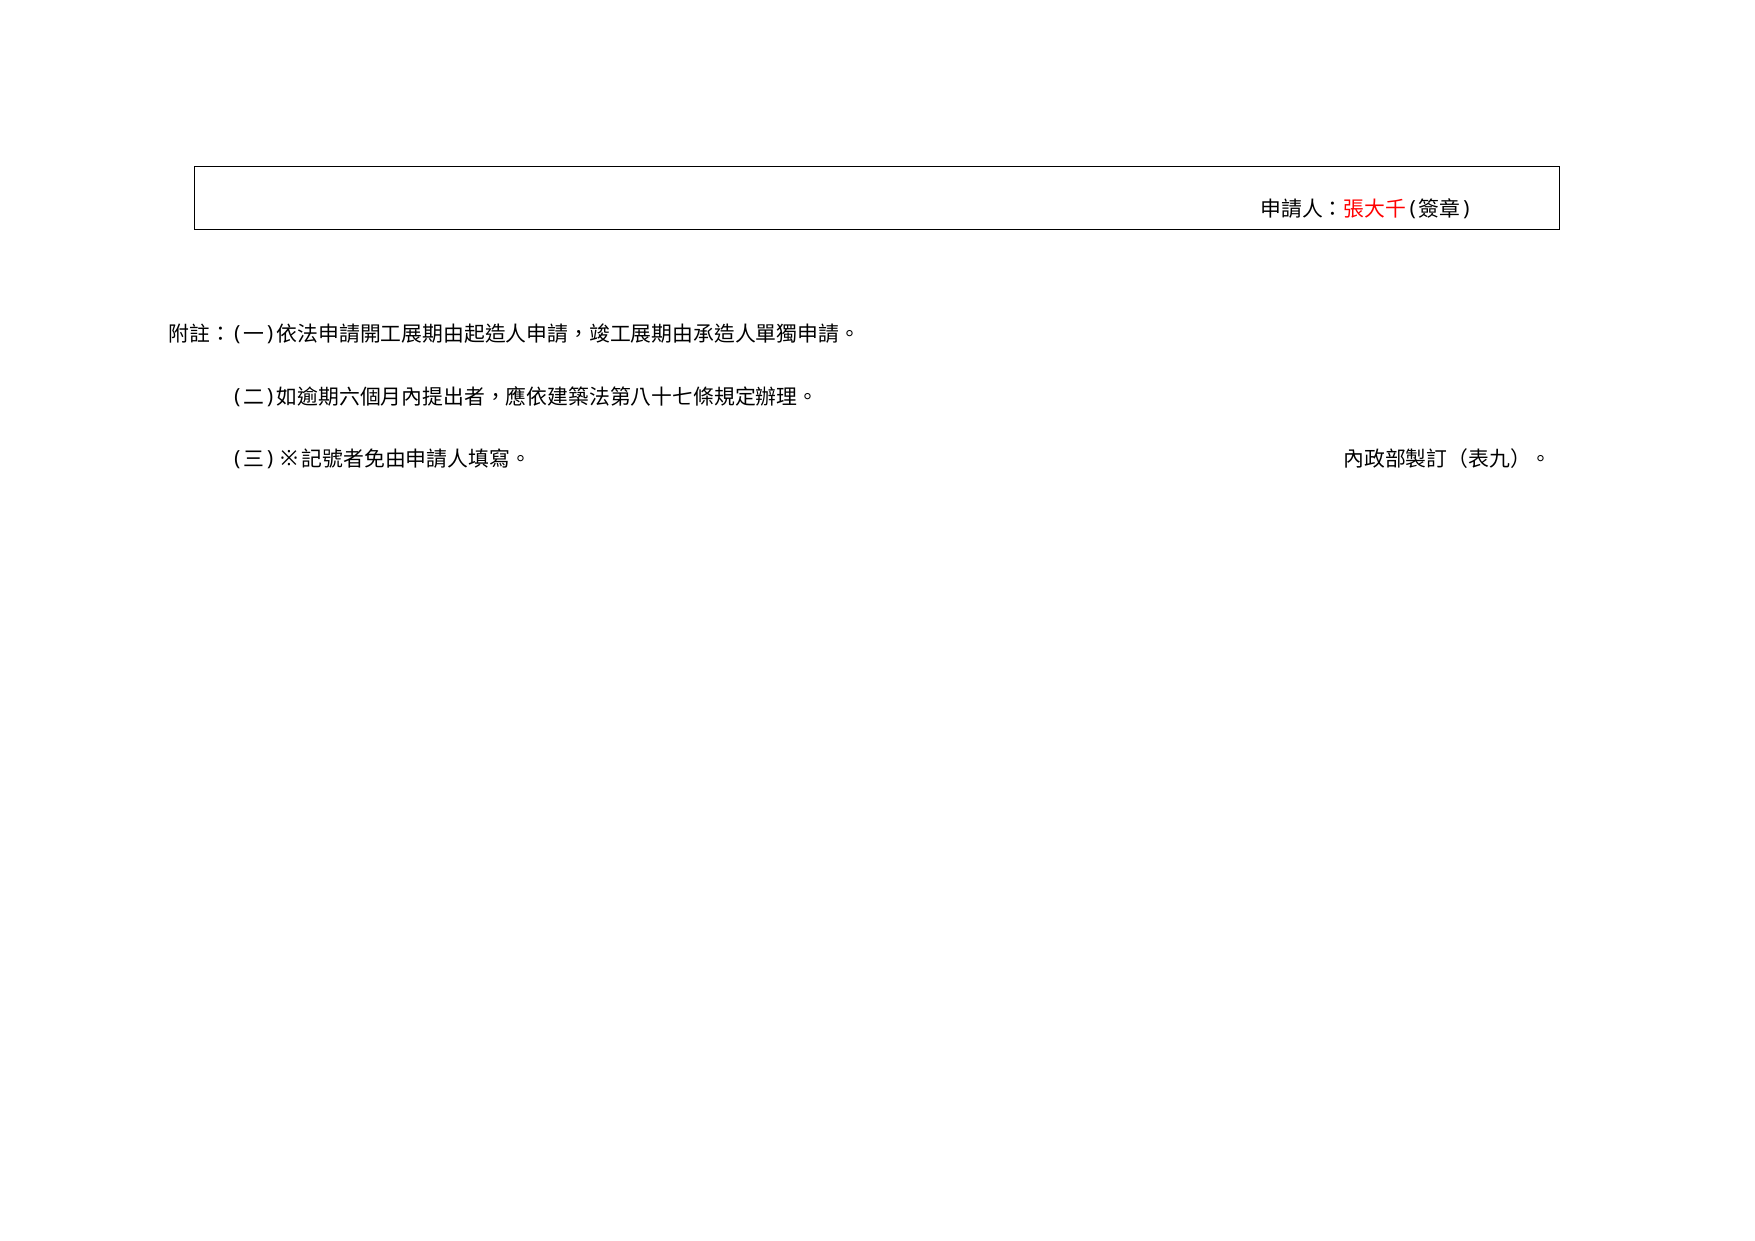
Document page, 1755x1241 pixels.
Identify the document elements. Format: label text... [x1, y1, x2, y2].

table_cell 申請人：張大千(簽章) [195, 167, 1559, 229]
text (二)如逾期六個月內提出者，應依建築法第八十七條規定辦理。 [118, 354, 1636, 416]
text 附註：(一)依法申請開工展期由起造人申請，竣工展期由承造人單獨申請。 [118, 291, 1636, 354]
text (三)※記號者免由申請人填寫。 內政部製訂（表九）。 [118, 416, 1636, 479]
